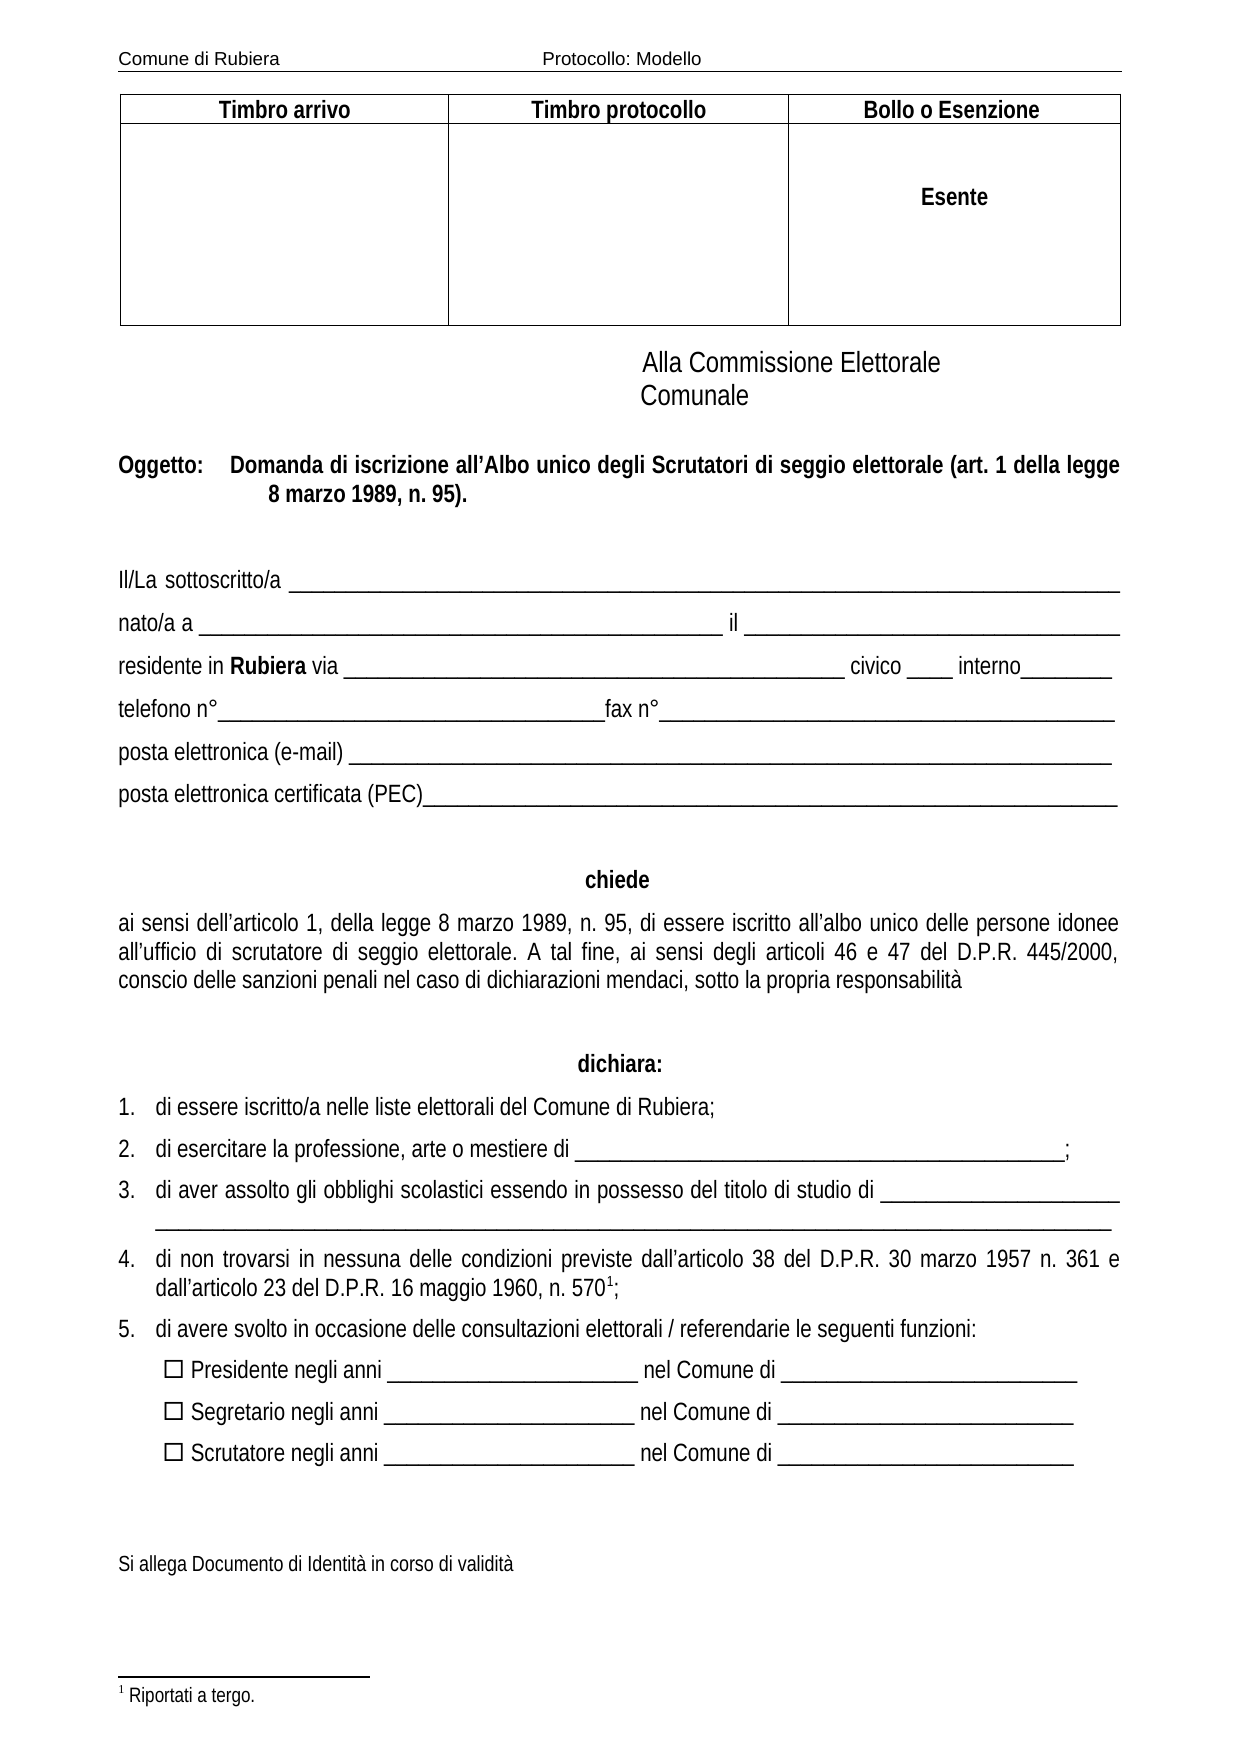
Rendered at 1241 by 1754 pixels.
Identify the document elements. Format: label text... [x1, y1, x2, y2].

text dichiara: [118, 1049, 1122, 1078]
text  Presidente negli anni ______________________ nel Comune di __________________________ [162, 1355, 1122, 1384]
list di essere iscritto/a nelle liste elettorali del Comune di Rubiera; [118, 1092, 1122, 1121]
list di non trovarsi in nessuna delle condizioni previste dall’articolo 38 del D.P.R. 30 marzo 1957 n. 361 e dall’articolo 23 del D.P.R. 16 maggio 1960, n. 570; [118, 1244, 1122, 1302]
text ai sensi dell’articolo 1, della legge 8 marzo 1989, n. 95, di essere iscritto all’albo unico delle persone idonee all’ufficio di scrutatore di seggio elettorale. A tal fine, ai sensi degli articoli 46 e 47 del D.P.R. 445/2000, conscio delle sanzioni penali nel caso di dichiarazioni mendaci, sotto la propria responsabilità [118, 908, 1122, 994]
text Si allega Documento di Identità in corso di validità [118, 1551, 1122, 1576]
subtitle Alla Commissione Elettorale Comunale [118, 345, 1122, 412]
table_header Bollo o Esenzione [789, 95, 1120, 123]
table_cell Esente [789, 124, 1120, 325]
text chiede [118, 865, 1122, 894]
text posta elettronica (e-mail) ___________________________________________________________________ [118, 736, 1122, 765]
table_cell [449, 124, 788, 325]
table_header Timbro protocollo [449, 95, 788, 123]
text  Segretario negli anni ______________________ nel Comune di __________________________ [162, 1397, 1122, 1426]
list di aver assolto gli obblighi scolastici essendo in possesso del titolo di studio di _____________________ ____________________________________________________________________________________ [118, 1175, 1122, 1232]
text posta elettronica certificata (PEC)_____________________________________________________________ [118, 779, 1122, 808]
text  Scrutatore negli anni ______________________ nel Comune di __________________________ [162, 1438, 1122, 1467]
list di esercitare la professione, arte o mestiere di ___________________________________________; [118, 1133, 1122, 1162]
text telefono n°__________________________________fax n°________________________________________ [118, 693, 1122, 722]
text Oggetto: Domanda di iscrizione all’Albo unico degli Scrutatori di seggio elettorale (art. 1 della legge 8 marzo 1989, n. 95). [118, 450, 1122, 507]
text Il/La sottoscritto/a _________________________________________________________________________ nato/a a ______________________________________________ il _________________________________ residente in Rubiera via ____________________________________________ civico ____ interno________ [118, 565, 1122, 679]
list Riportati a tergo. [118, 1683, 1122, 1707]
table_cell [121, 124, 448, 325]
table_header Timbro arrivo [121, 95, 448, 123]
list di avere svolto in occasione delle consultazioni elettorali / referendarie le seguenti funzioni: [118, 1314, 1122, 1343]
